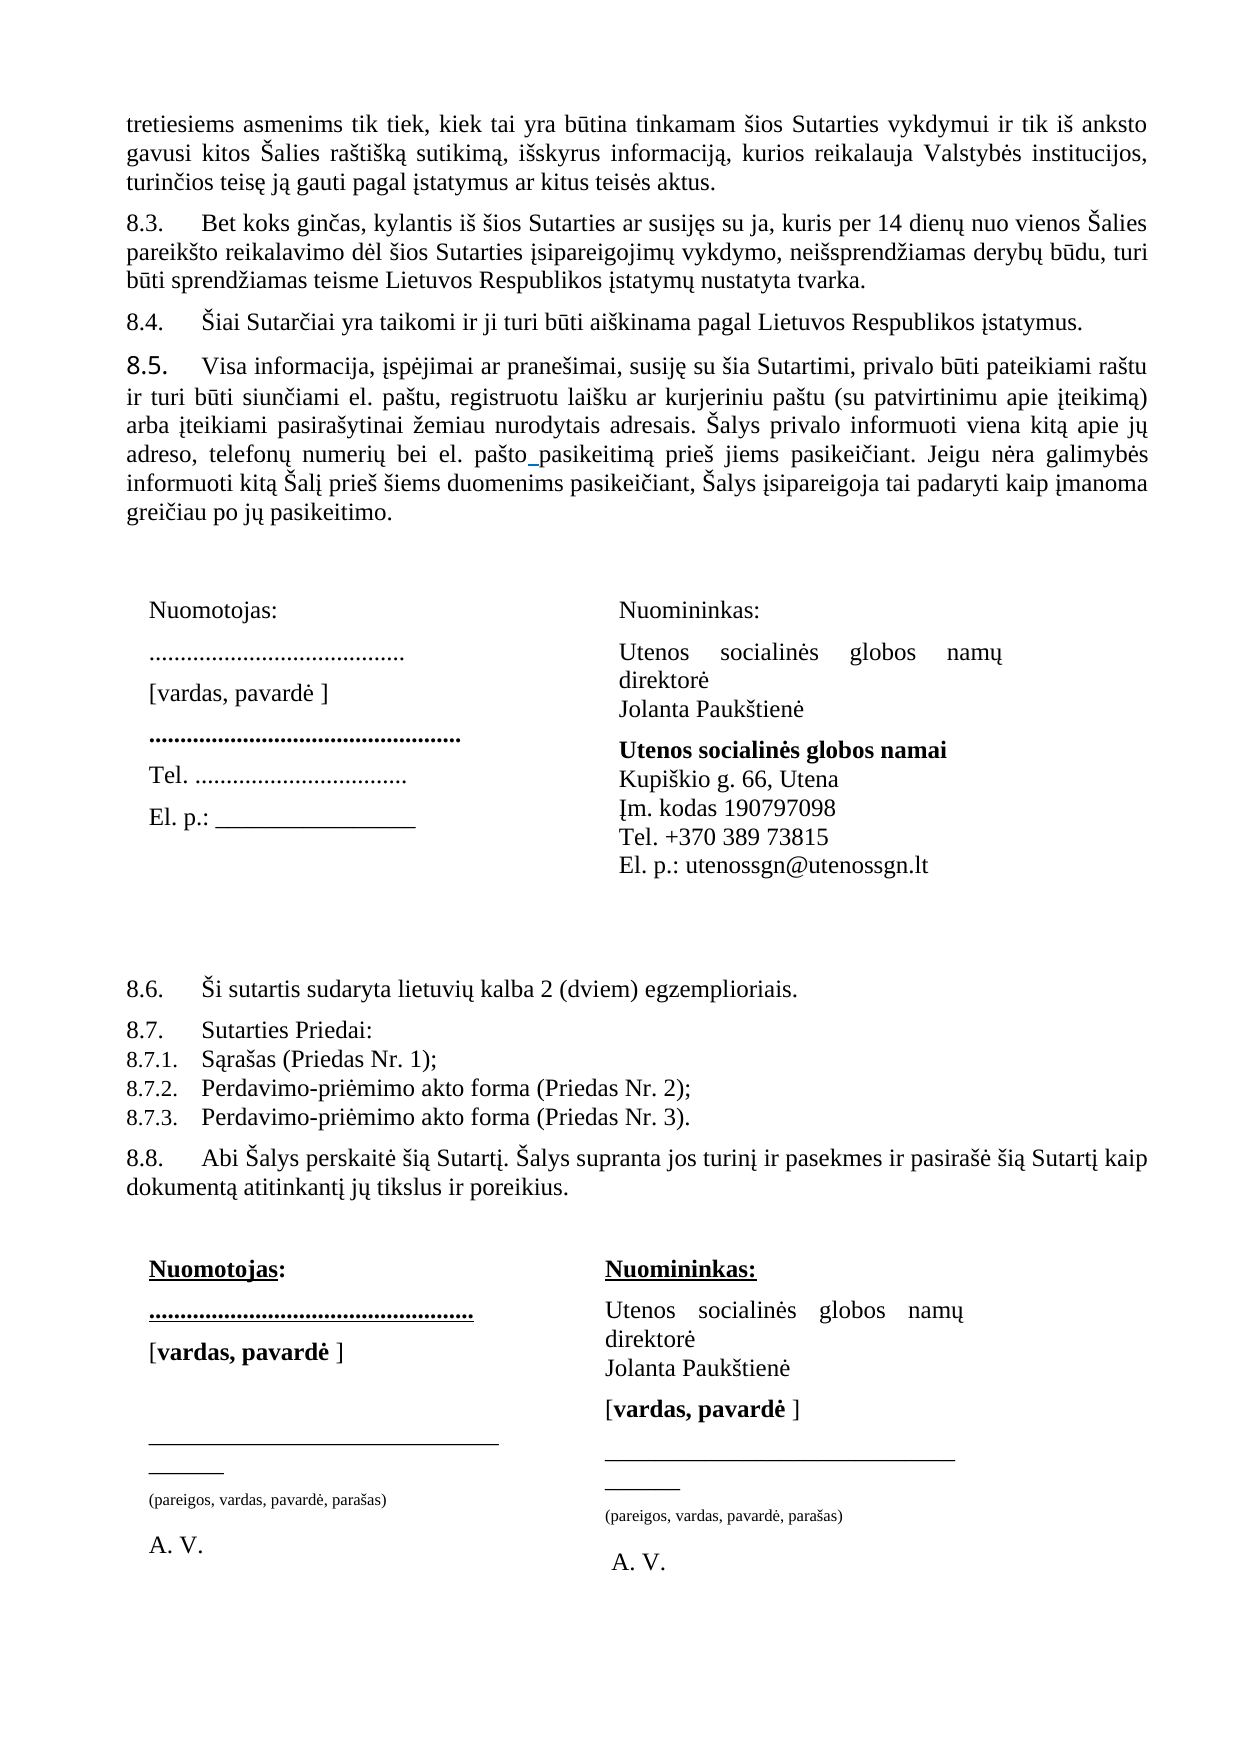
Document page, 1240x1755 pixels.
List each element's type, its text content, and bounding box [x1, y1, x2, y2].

list Abi Šalys perskaitė šią Sutartį. Šalys supranta jos turinį ir pasekmes ir pasirašė šią Sutartį kaip dokumentą atitinkantį jų tikslus ir poreikius. [126, 1143, 1149, 1201]
table_header Nuomininkas: Utenos socialinės globos namų direktorė Jolanta Paukštienė Utenos socialinės globos namai Kupiškio g. 66, Utena Įm. kodas 190797098 Tel. +370 389 73815 El. p.: utenossgn@utenossgn.lt [608, 583, 1089, 921]
list Perdavimo-priėmimo akto forma (Priedas Nr. 3). [126, 1102, 1149, 1131]
list Bet koks ginčas, kylantis iš šios Sutarties ar susijęs su ja, kuris per 14 dienų nuo vienos Šalies pareikšto reikalavimo dėl šios Sutarties įsipareigojimų vykdymo, neišsprendžiamas derybų būdu, turi būti sprendžiamas teisme Lietuvos Respublikos įstatymų nustatyta tvarka. [126, 208, 1149, 294]
list Perdavimo-priėmimo akto forma (Priedas Nr. 2); [126, 1073, 1149, 1102]
list tretiesiems asmenims tik tiek, kiek tai yra būtina tinkamam šios Sutarties vykdymui ir tik iš anksto gavusi kitos Šalies raštišką sutikimą, išskyrus informaciją, kurios reikalauja Valstybės institucijos, turinčios teisę ją gauti pagal įstatymus ar kitus teisės aktus. [126, 109, 1149, 195]
list Sąrašas (Priedas Nr. 1); [126, 1044, 1149, 1073]
list Sutarties Priedai: [126, 1016, 1149, 1044]
list Šiai Sutarčiai yra taikomi ir ji turi būti aiškinama pagal Lietuvos Respublikos įstatymus. [126, 307, 1149, 335]
table_header Nuomotojas: .................................................... [vardas, pavardė ] __________________________________ (pareigos, vardas, pavardė, parašas) A. V. [138, 1242, 594, 1576]
table_header Nuomininkas: Utenos socialinės globos namų direktorė Jolanta Paukštienė [vardas, pavardė ] __________________________________ (pareigos, vardas, pavardė, parašas) A. V. [594, 1242, 1050, 1576]
list Visa informacija, įspėjimai ar pranešimai, susiję su šia Sutartimi, privalo būti pateikiami raštu ir turi būti siunčiami el. paštu, registruotu laišku ar kurjeriniu paštu (su patvirtinimu apie įteikimą) arba įteikiami pasirašytinai žemiau nurodytais adresais. Šalys privalo informuoti viena kitą apie jų adreso, telefonų numerių bei el. pašto pasikeitimą prieš jiems pasikeičiant. Jeigu nėra galimybės informuoti kitą Šalį prieš šiems duomenims pasikeičiant, Šalys įsipareigoja tai padaryti kaip įmanoma greičiau po jų pasikeitimo. [126, 348, 1149, 526]
table_header Nuomotojas: ......................................... [vardas, pavardė ] .................................................. Tel. .................................. El. p.: ________________ [138, 583, 607, 921]
list Ši sutartis sudaryta lietuvių kalba 2 (dviem) egzemplioriais. [126, 974, 1149, 1003]
